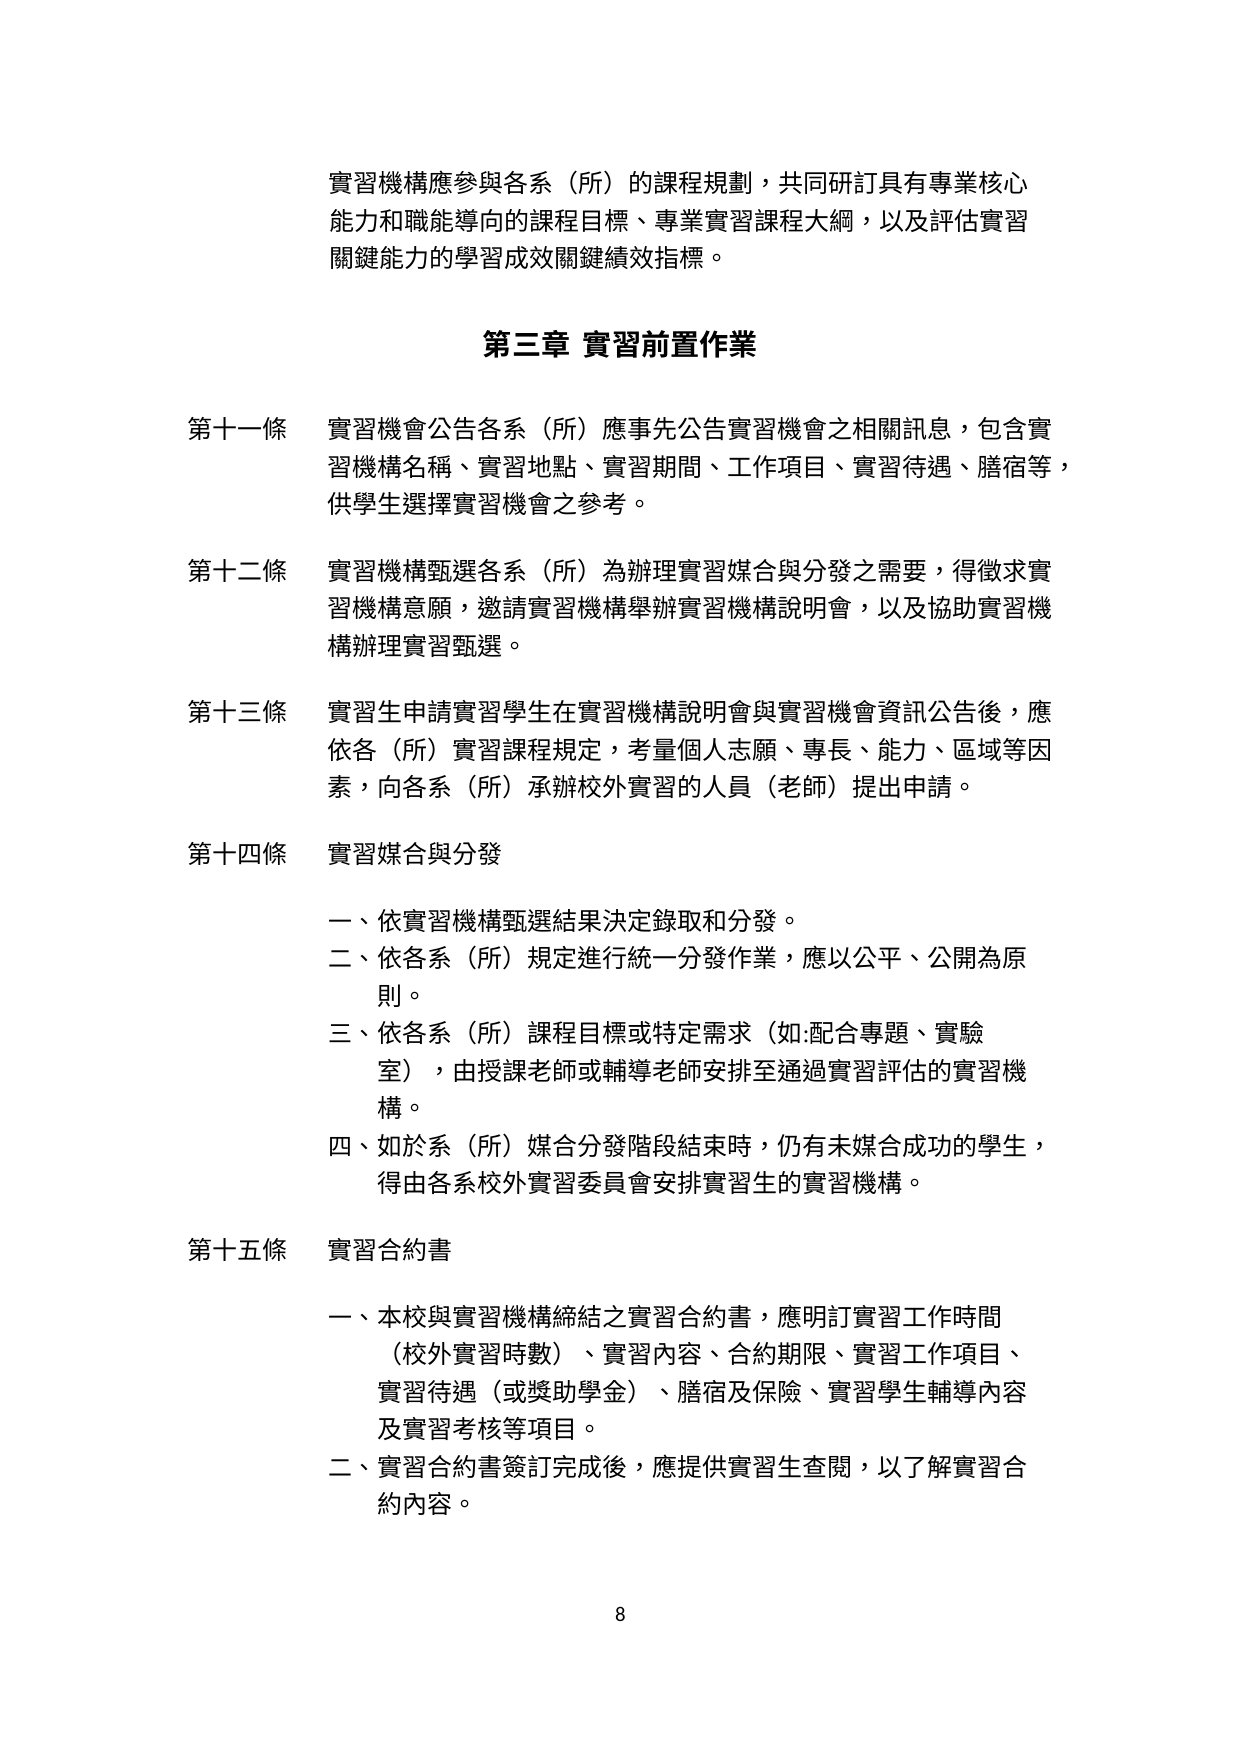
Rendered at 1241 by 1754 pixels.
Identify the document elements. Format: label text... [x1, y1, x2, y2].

text 第十三條 實習生申請實習學生在實習機構說明會與實習機會資訊公告後，應依各（所）實習課程規定，考量個人志願、專長、能力、區域等因素，向各系（所）承辦校外實習的人員（老師）提出申請。 [187, 692, 1053, 805]
list 如於系（所）媒合分發階段結束時，仍有未媒合成功的學生，得由各系校外實習委員會安排實習生的實習機構。 [328, 1126, 1029, 1201]
list 依實習機構甄選結果決定錄取和分發。 [328, 901, 1029, 938]
list 本校與實習機構締結之實習合約書，應明訂實習工作時間（校外實習時數）、實習內容、合約期限、實習工作項目、實習待遇（或獎助學金）、膳宿及保險、實習學生輔導內容及實習考核等項目。 [328, 1296, 1029, 1446]
text 實習機構應參與各系（所）的課程規劃，共同研訂具有專業核心能力和職能導向的課程目標、專業實習課程大綱，以及評估實習關鍵能力的學習成效關鍵績效指標。 [328, 163, 1053, 276]
text 第十五條 實習合約書 [187, 1230, 1053, 1267]
text 第三章 實習前置作業 [187, 305, 1053, 380]
text 第十四條 實習媒合與分發 [187, 834, 1053, 871]
list 依各系（所）規定進行統一分發作業，應以公平、公開為原則。 [328, 938, 1029, 1013]
list 實習合約書簽訂完成後，應提供實習生查閱，以了解實習合約內容。 [328, 1446, 1029, 1521]
list 依各系（所）課程目標或特定需求（如:配合專題、實驗室），由授課老師或輔導老師安排至通過實習評估的實習機構。 [328, 1013, 1029, 1126]
text 第十一條 實習機會公告各系（所）應事先公告實習機會之相關訊息，包含實習機構名稱、實習地點、實習期間、工作項目、實習待遇、膳宿等，供學生選擇實習機會之參考。 [188, 409, 1053, 521]
text 第十二條 實習機構甄選各系（所）為辦理實習媒合與分發之需要，得徵求實習機構意願，邀請實習機構舉辦實習機構說明會，以及協助實習機構辦理實習甄選。 [188, 551, 1053, 663]
